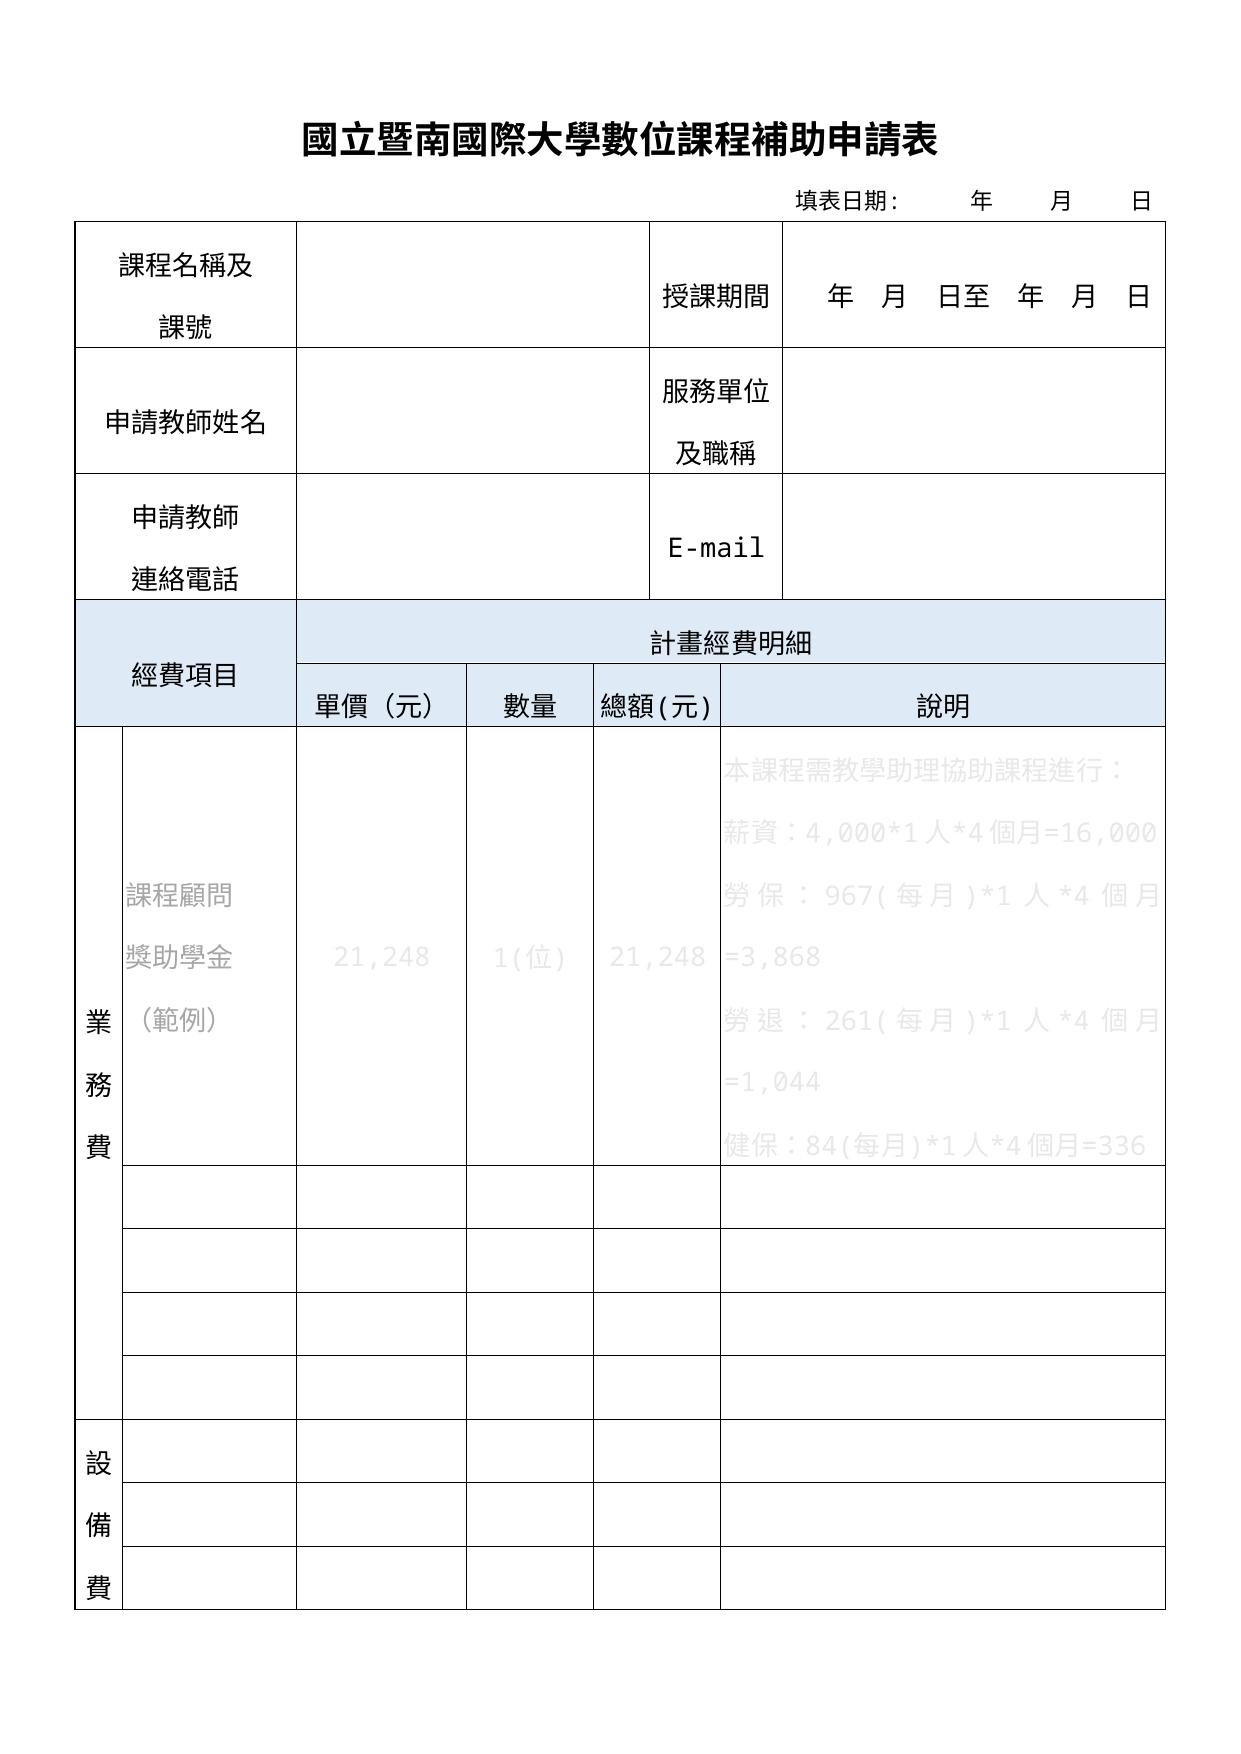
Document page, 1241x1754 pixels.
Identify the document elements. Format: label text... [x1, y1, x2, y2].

table_cell 申請教師 連絡電話 [76, 474, 296, 599]
table_cell [297, 348, 649, 473]
table_cell 計畫經費明細 [297, 600, 1165, 662]
table_cell 說明 [721, 664, 1165, 726]
table_cell [297, 1547, 466, 1609]
table_cell [594, 1356, 720, 1419]
table_cell [783, 474, 1165, 599]
table_cell [594, 1547, 720, 1609]
table_cell 數量 [467, 664, 593, 726]
table_cell [594, 1166, 720, 1228]
table_cell [297, 1166, 466, 1228]
table_header 授課期間 [650, 222, 782, 347]
table_cell 經費項目 [76, 600, 296, 726]
table_cell 1(位) [467, 727, 593, 1164]
table_cell [721, 1547, 1165, 1609]
table_cell [721, 1229, 1165, 1292]
table_cell [594, 1229, 720, 1292]
table_cell 設備費 [76, 1420, 122, 1609]
table_cell E-mail [650, 474, 782, 599]
text 國立暨南國際大學數位課程補助申請表 [75, 96, 1165, 158]
table_cell [123, 1166, 296, 1228]
table_cell 服務單位 及職稱 [650, 348, 782, 473]
table_cell [721, 1293, 1165, 1355]
table_cell 總額(元) [594, 664, 720, 726]
table_cell [467, 1356, 593, 1419]
table_cell [721, 1356, 1165, 1419]
table_cell [467, 1166, 593, 1228]
table_cell [594, 1420, 720, 1482]
table_cell 業 務 費 [76, 727, 122, 1419]
table_cell [721, 1420, 1165, 1482]
table_cell 課程顧問 獎助學金 （範例） [123, 727, 296, 1164]
table_cell [123, 1483, 296, 1546]
table_cell [297, 1420, 466, 1482]
table_header [297, 222, 649, 347]
table_cell [467, 1420, 593, 1482]
table_cell [467, 1547, 593, 1609]
table_cell [721, 1483, 1165, 1546]
table_cell [467, 1293, 593, 1355]
table_cell [297, 1356, 466, 1419]
table_cell [123, 1229, 296, 1292]
table_cell [123, 1547, 296, 1609]
table_cell [721, 1166, 1165, 1228]
table_cell [123, 1356, 296, 1419]
table_cell [783, 348, 1165, 473]
table_cell [467, 1483, 593, 1546]
table_cell [594, 1293, 720, 1355]
table_cell [297, 474, 649, 599]
table_cell [467, 1229, 593, 1292]
table_header 年 月 日至 年 月 日 [783, 222, 1165, 347]
table_cell [297, 1293, 466, 1355]
table_cell 申請教師姓名 [76, 348, 296, 473]
table_cell [594, 1483, 720, 1546]
table_cell 本課程需教學助理協助課程進行： 薪資：4,000*1人*4個月=16,000 勞保：967(每月)*1人*4個月=3,868 勞退：261(每月)*1人*4個月=1,044 健保：84(每月)*1人*4個月=336 [721, 727, 1165, 1164]
table_cell 21,248 [297, 727, 466, 1164]
text 填表日期: 年 月 日 [75, 158, 1153, 221]
table_cell [123, 1293, 296, 1355]
table_header 課程名稱及 課號 [76, 222, 296, 347]
table_cell [297, 1483, 466, 1546]
table_cell [297, 1229, 466, 1292]
table_cell 單價（元） [297, 664, 466, 726]
table_cell [123, 1420, 296, 1482]
table_cell 21,248 [594, 727, 720, 1164]
